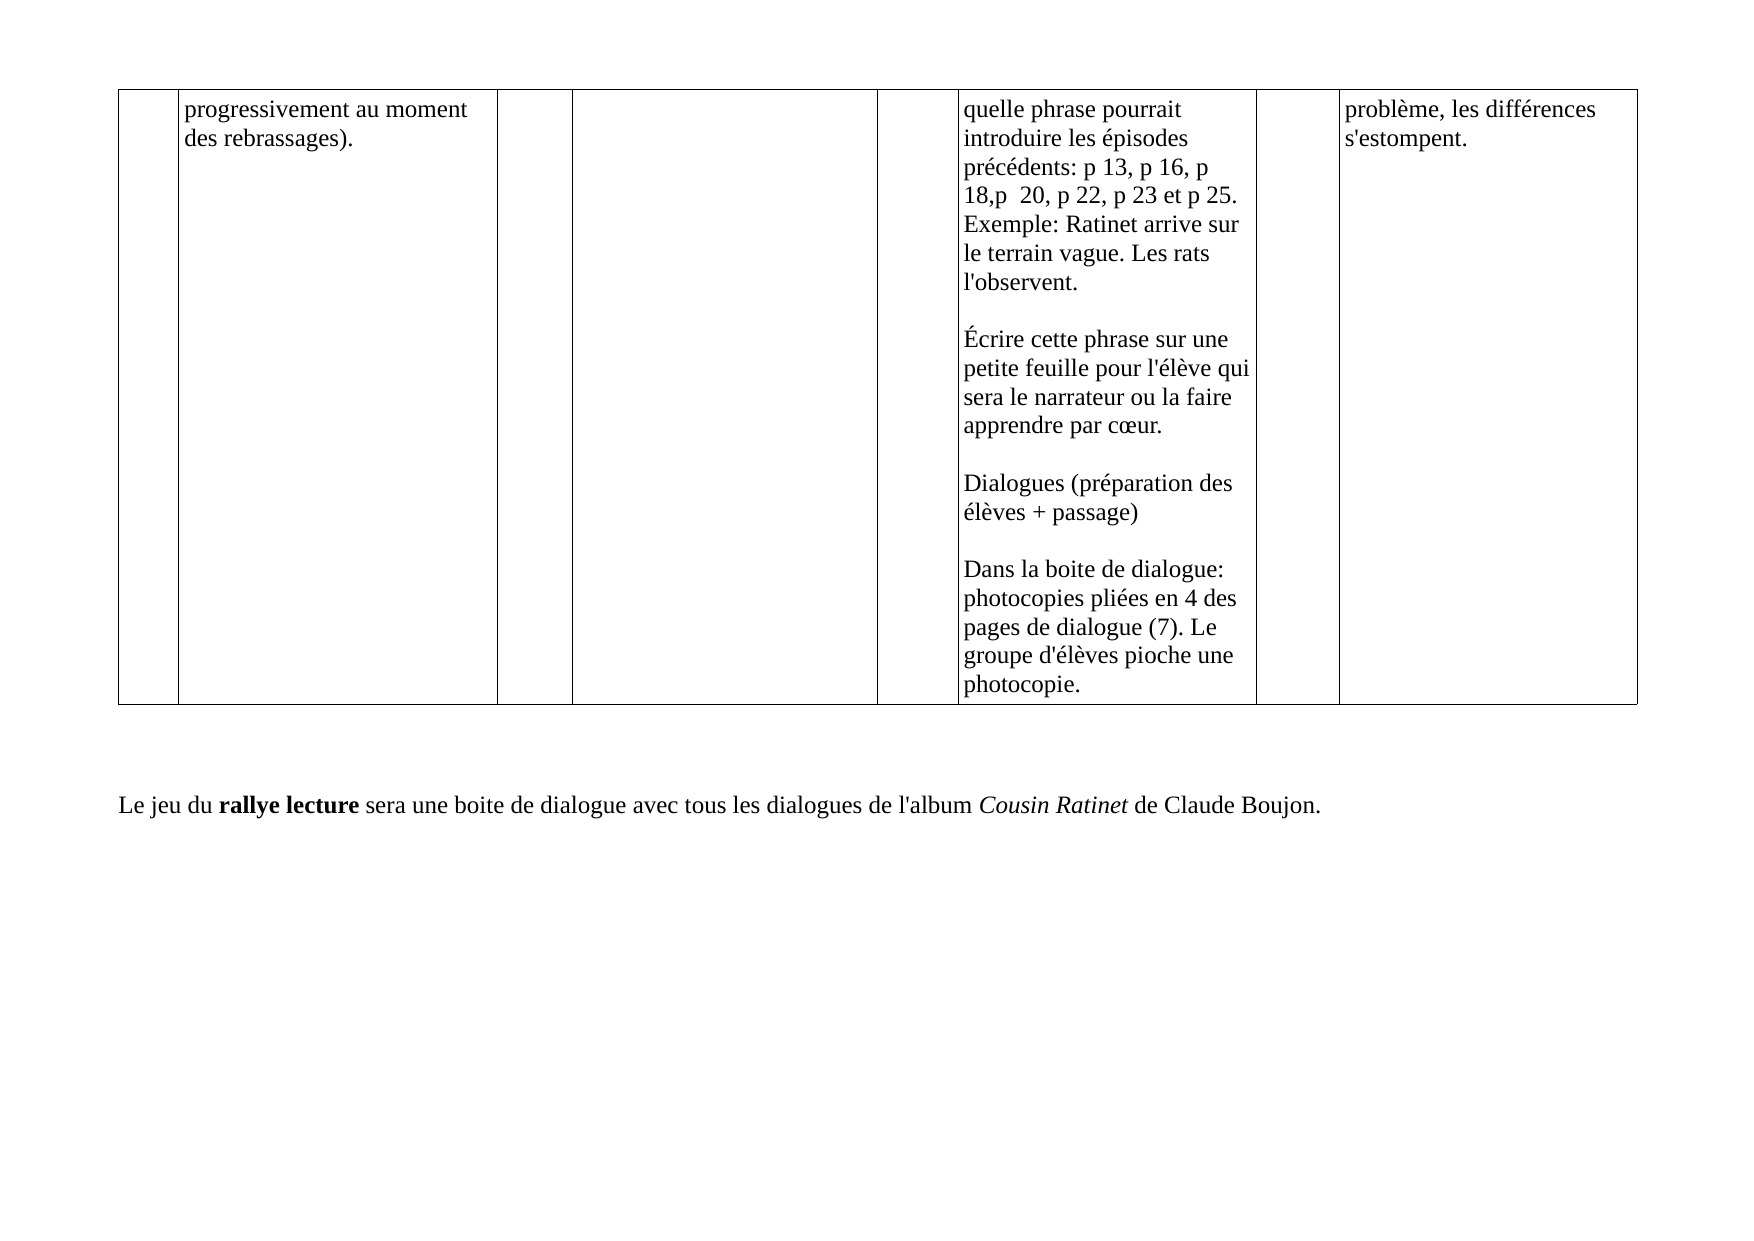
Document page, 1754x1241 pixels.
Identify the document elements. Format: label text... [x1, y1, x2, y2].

table_cell [498, 90, 572, 704]
table_cell [878, 90, 958, 704]
table_cell progressivement au moment des rebrassages). [179, 90, 497, 704]
table_cell [119, 90, 178, 704]
table_cell problème, les différences s'estompent. [1340, 90, 1637, 704]
table_cell [1257, 90, 1339, 704]
table_cell [573, 90, 877, 704]
text Le jeu du rallye lecture sera une boite de dialogue avec tous les dialogues de l'album Cousin Ratinet de Claude Boujon. [118, 790, 1636, 819]
table_cell quelle phrase pourrait introduire les épisodes précédents: p 13, p 16, p 18,p 20, p 22, p 23 et p 25. Exemple: Ratinet arrive sur le terrain vague. Les rats l'observent. Écrire cette phrase sur une petite feuille pour l'élève qui sera le narrateur ou la faire apprendre par cœur. Dialogues (préparation des élèves + passage) Dans la boite de dialogue: photocopies pliées en 4 des pages de dialogue (7). Le groupe d'élèves pioche une photocopie. [959, 90, 1256, 704]
